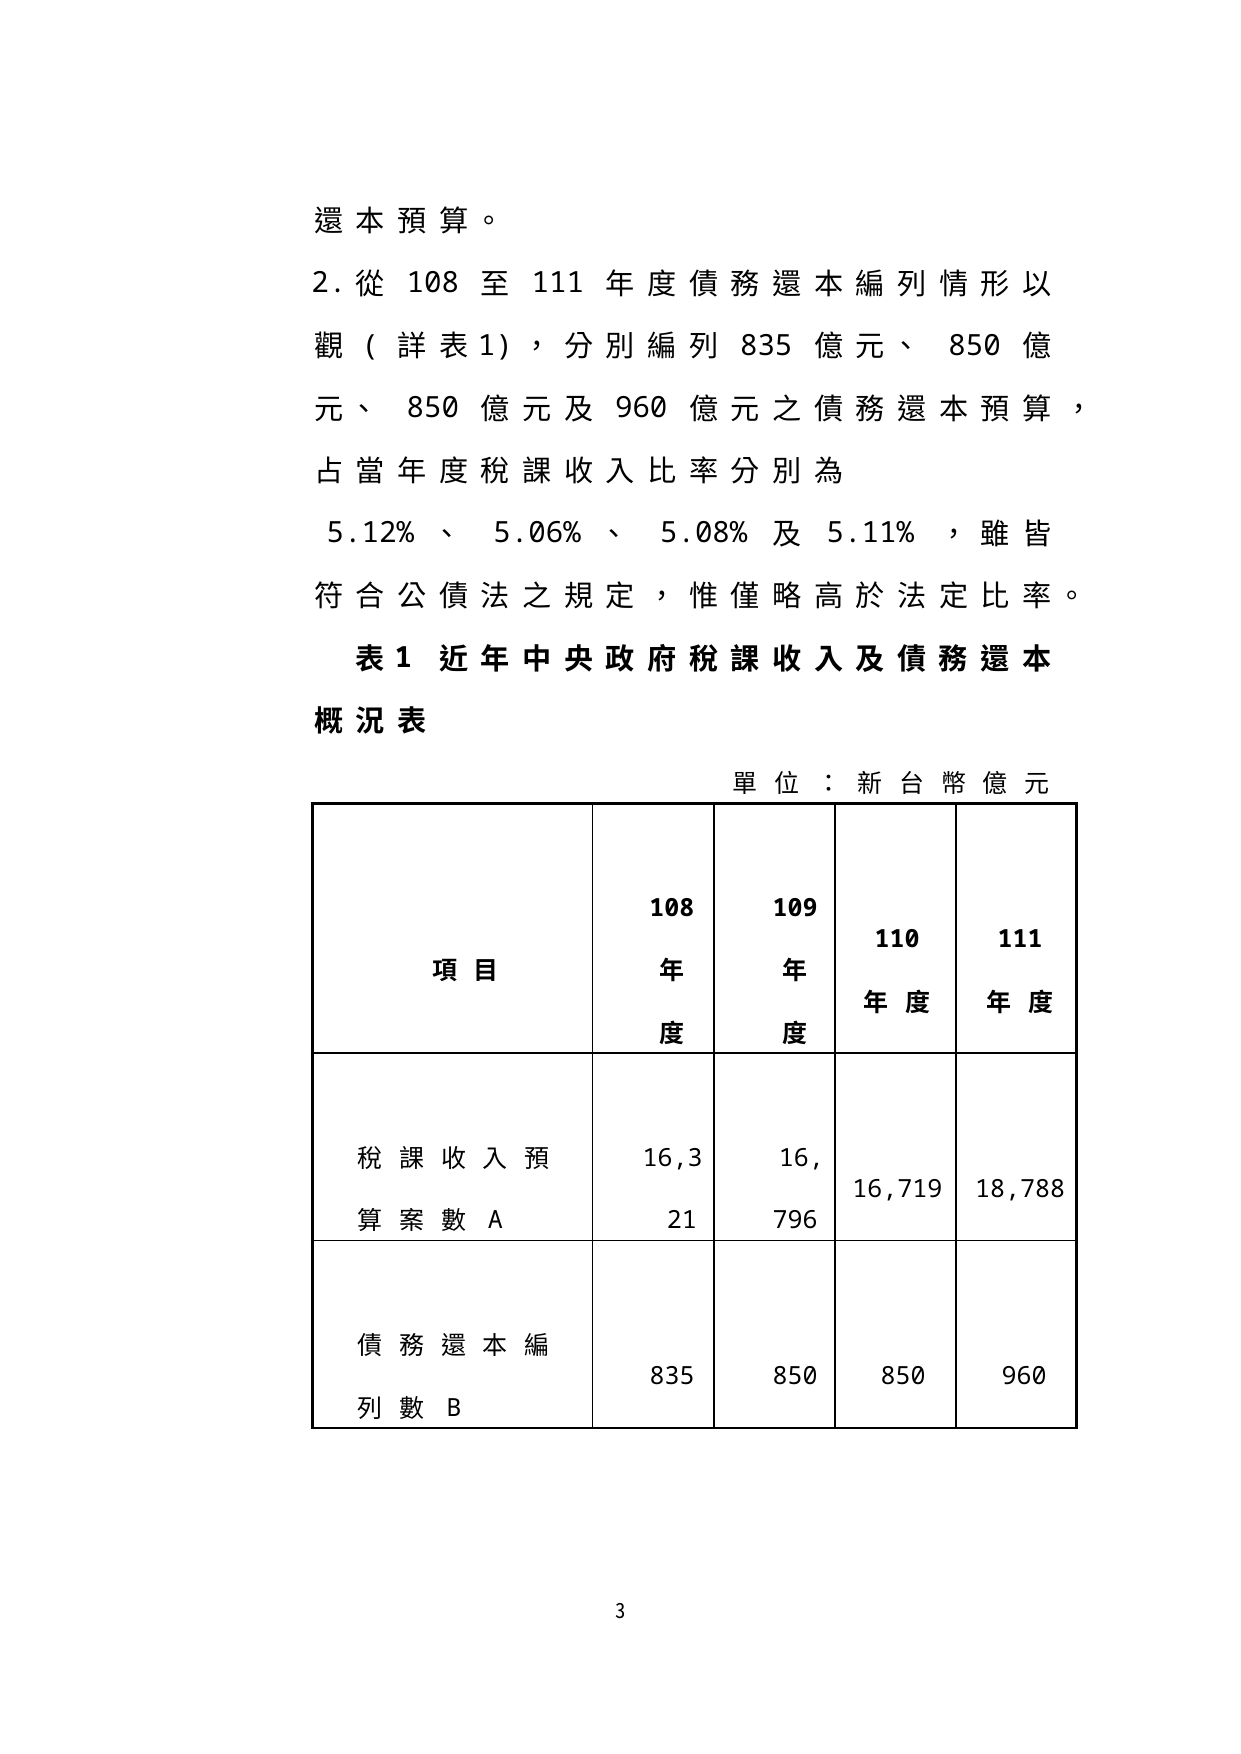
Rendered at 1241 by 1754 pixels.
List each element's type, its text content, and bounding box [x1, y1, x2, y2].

table_cell 850 [715, 1241, 834, 1427]
table_cell 960 [957, 1241, 1075, 1427]
table_cell 16,321 [593, 1054, 713, 1240]
text 2.從108至111年度債務還本編列情形以觀(詳表1)，分別編列835億元、850億元、850億元及960億元之債務還本預算，占當年度稅課收入比率分別為5.12%、5.06%、5.08%及5.11%，雖皆符合公債法之規定，惟僅略高於法定比率。 [271, 240, 1058, 615]
table_header 項目 [314, 805, 592, 1052]
table_cell 16,796 [715, 1054, 834, 1240]
text 還本預算。 [271, 177, 1058, 240]
table_cell 18,788 [957, 1054, 1075, 1240]
table_cell 16,719 [836, 1054, 955, 1240]
text 單位：新台幣億元 [171, 740, 1058, 802]
table_cell 835 [593, 1241, 713, 1427]
table_header 111年度 [957, 805, 1075, 1052]
table_cell 稅課收入預算案數A [314, 1054, 592, 1240]
text 表1 近年中央政府稅課收入及債務還本概況表 [271, 615, 1058, 740]
table_header 108年度 [593, 805, 713, 1052]
table_header 110年度 [836, 805, 955, 1052]
table_cell 850 [836, 1241, 955, 1427]
table_cell 債務還本編列數B [314, 1241, 592, 1427]
table_header 109年度 [715, 805, 834, 1052]
